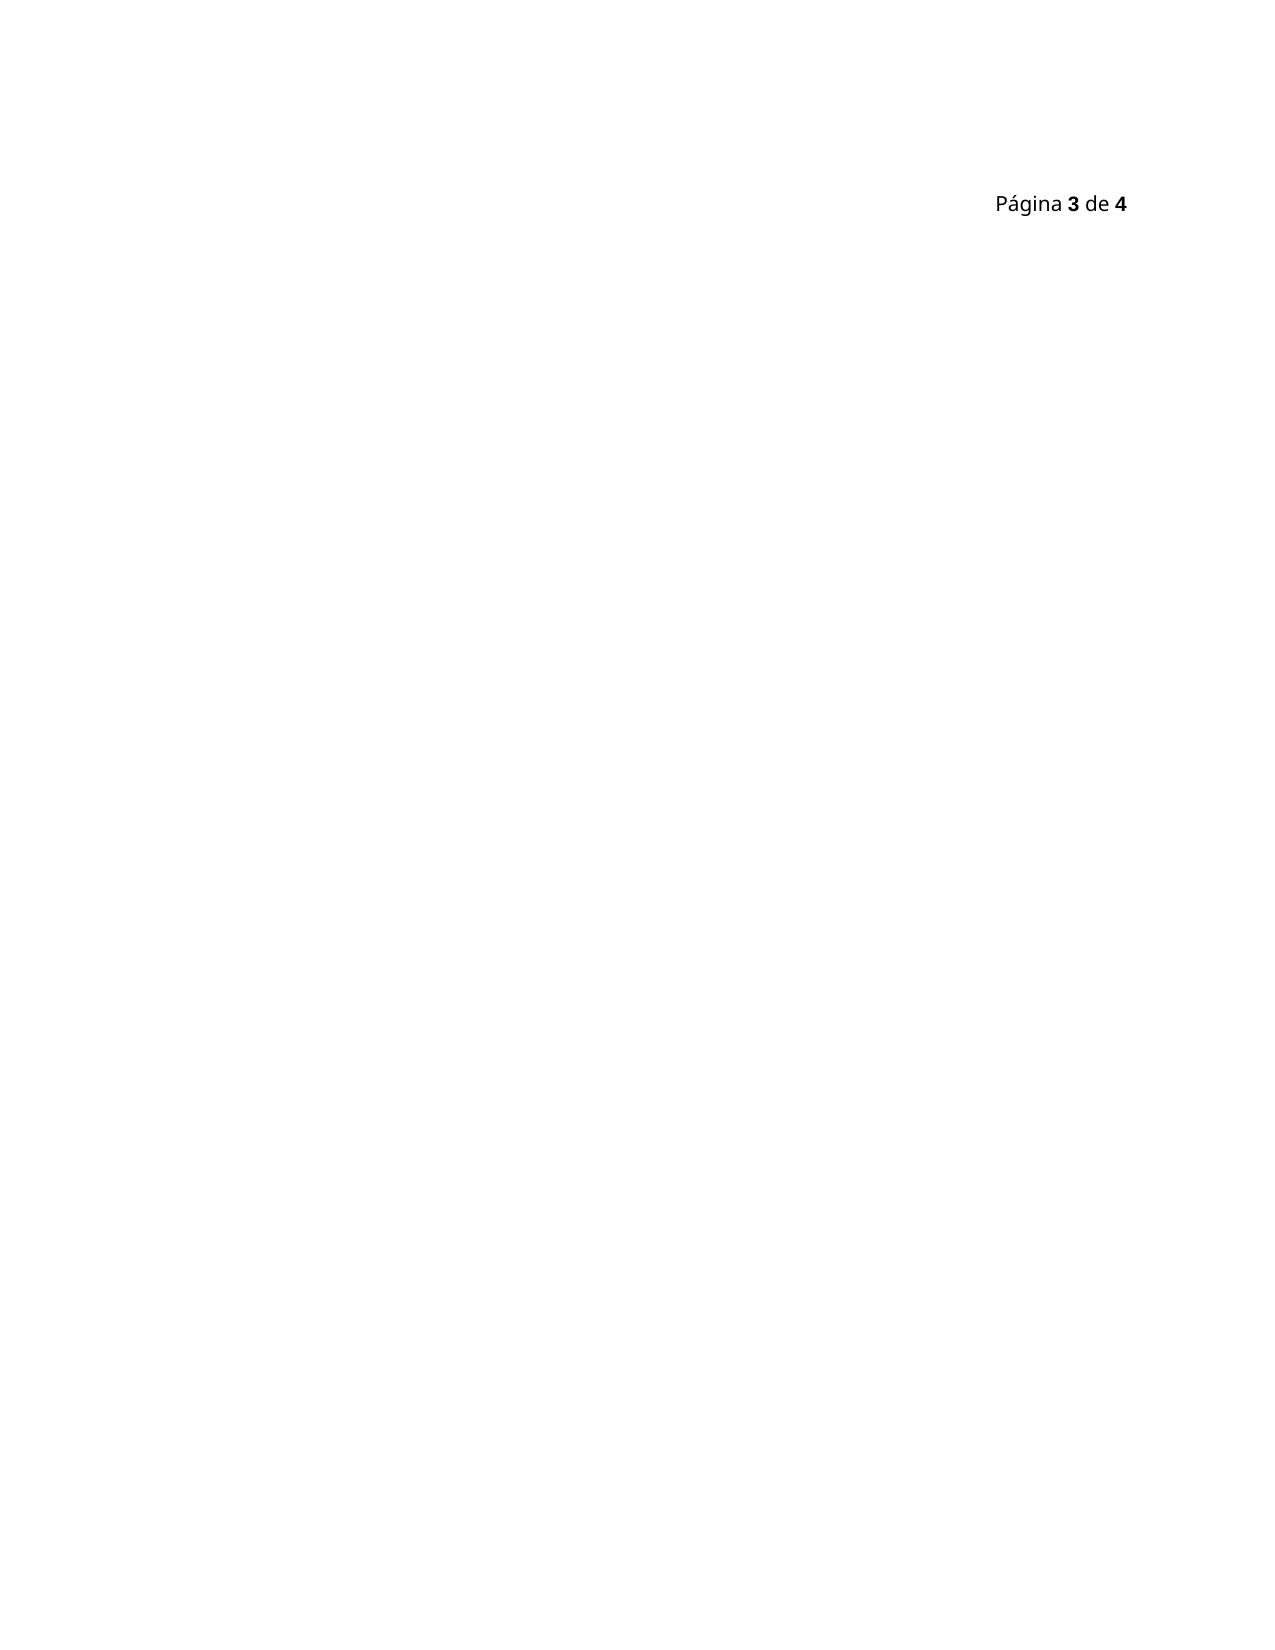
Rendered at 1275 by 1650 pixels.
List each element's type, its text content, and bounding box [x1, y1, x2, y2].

text Página 3 de 4 [31, 189, 1127, 218]
